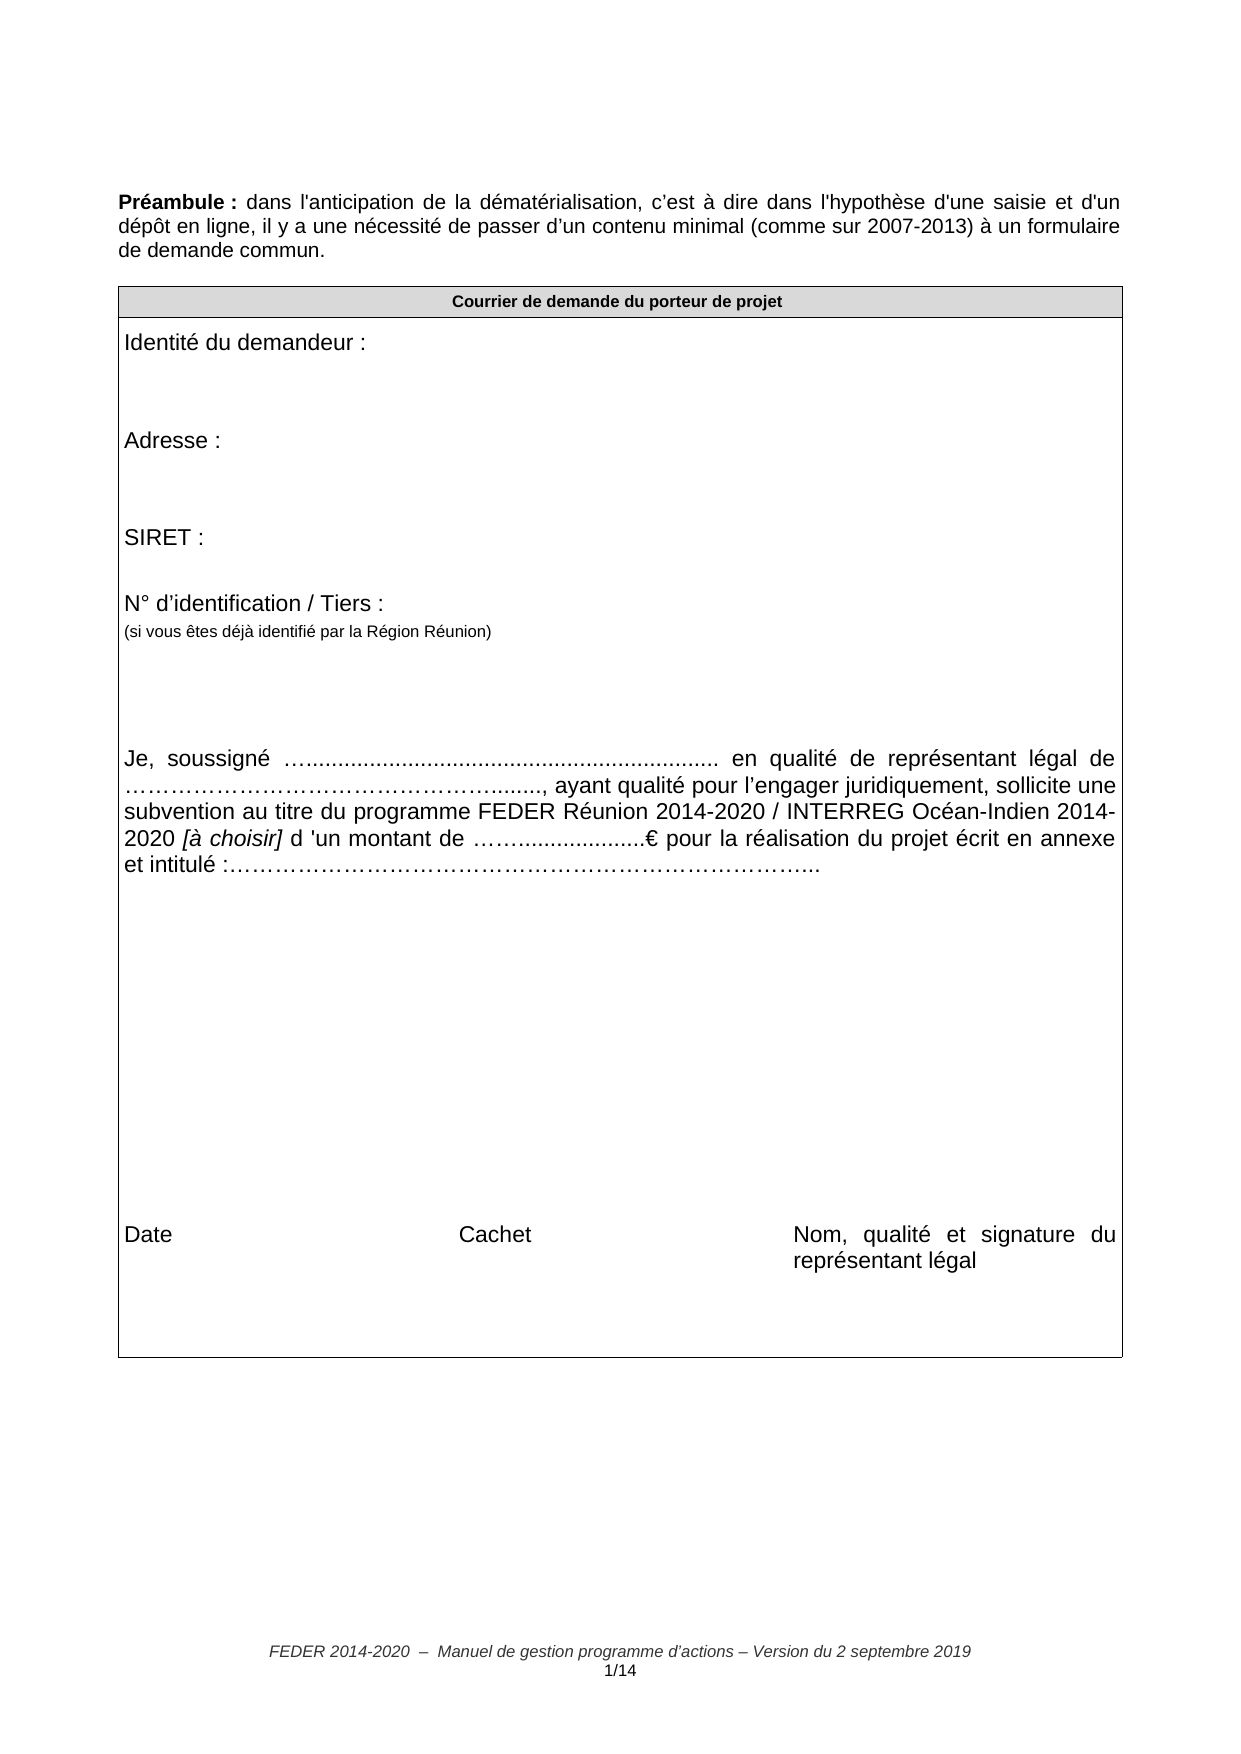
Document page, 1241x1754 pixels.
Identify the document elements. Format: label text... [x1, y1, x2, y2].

table_cell Identité du demandeur : Adresse : SIRET : N° d’identification / Tiers : (si vous êtes déjà identifié par la Région Réunion) Je, soussigné …................................................................. en qualité de représentant légal de …………………………………………........, ayant qualité pour l’engager juridiquement, sollicite une subvention au titre du programme FEDER Réunion 2014-2020 / INTERREG Océan-Indien 2014-2020 [à choisir] d 'un montant de ……....................€ pour la réalisation du projet écrit en annexe et intitulé :…………………………………………………………………... [119, 318, 1122, 1209]
table_header Courrier de demande du porteur de projet [119, 287, 1122, 317]
text Préambule : dans l'anticipation de la dématérialisation, c’est à dire dans l'hypothèse d'une saisie et d'un dépôt en ligne, il y a une nécessité de passer d’un contenu minimal (comme sur 2007-2013) à un formulaire de demande commun. [118, 190, 1122, 262]
table_cell Date [119, 1209, 453, 1357]
table_cell Nom, qualité et signature du représentant légal [788, 1209, 1122, 1357]
table_cell Cachet [453, 1209, 787, 1357]
